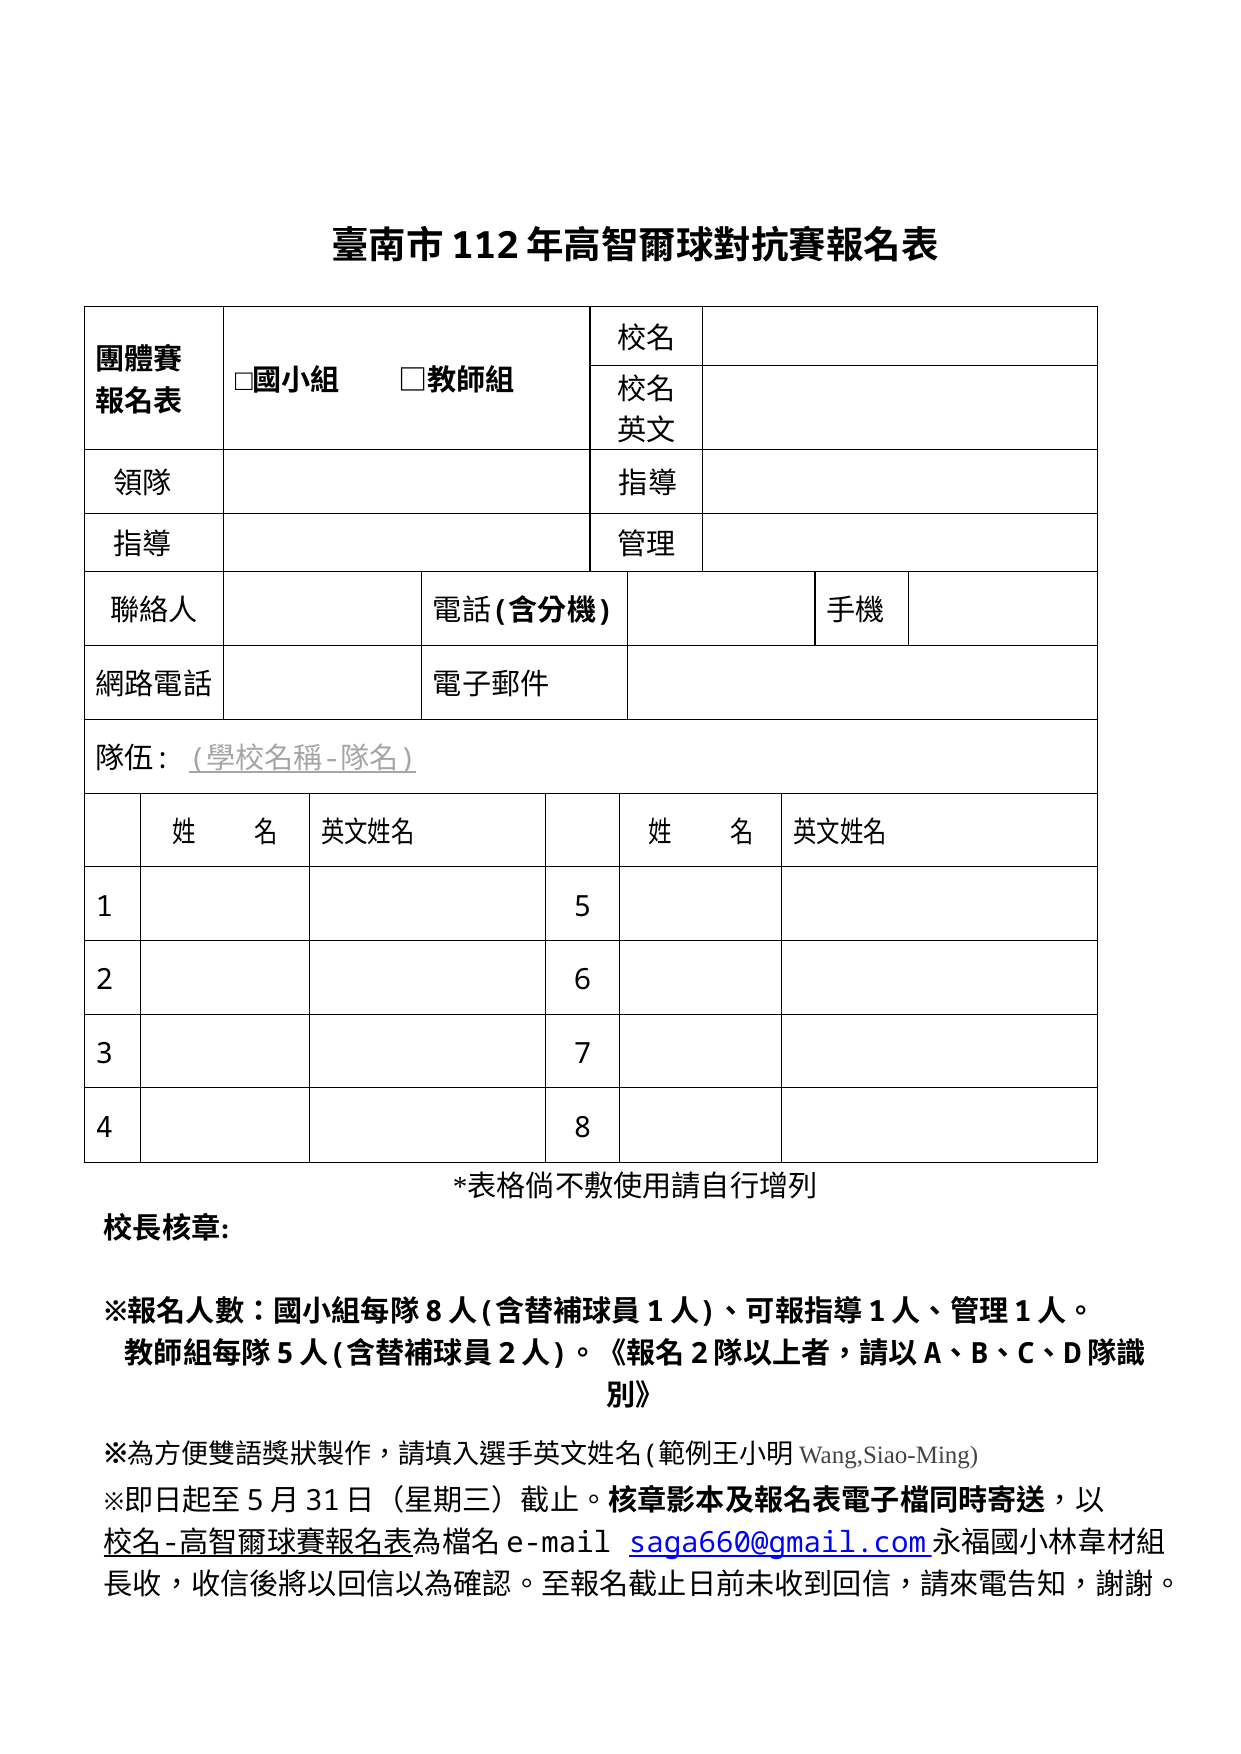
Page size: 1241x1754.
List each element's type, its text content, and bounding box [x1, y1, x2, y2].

text 校名-高智爾球賽報名表為檔名e-mail saga660@gmail.com永福國小林韋材組長收，收信後將以回信以為確認。至報名截止日前未收到回信，請來電告知，謝謝。 [103, 1519, 1167, 1603]
text 臺南市112年高智爾球對抗賽報名表 [103, 218, 1167, 268]
table_cell 姓 名 [620, 794, 781, 866]
table_cell 隊伍: (學校名稱-隊名) [85, 720, 1097, 793]
table_cell [703, 450, 1097, 512]
table_cell 7 [546, 1015, 619, 1087]
table_cell [782, 941, 1097, 1014]
table_cell 指導 [591, 450, 702, 512]
table_cell [141, 941, 309, 1014]
table_cell 領隊 [85, 450, 223, 512]
table_cell 網路電話 [85, 646, 223, 719]
table_header 團體賽 報名表 [85, 307, 223, 449]
table_cell 8 [546, 1088, 619, 1162]
table_header 校名 [591, 307, 702, 365]
table_cell [310, 941, 545, 1014]
table_cell [224, 450, 589, 512]
table_cell [620, 941, 781, 1014]
table_cell [141, 1015, 309, 1087]
table_cell [703, 514, 1097, 571]
table_cell [782, 1015, 1097, 1087]
table_cell 6 [546, 941, 619, 1014]
text 校長核章: [103, 1205, 1167, 1247]
text *表格倘不敷使用請自行增列 [103, 1163, 1167, 1205]
table_cell [310, 867, 545, 940]
text ※報名人數：國小組每隊8人(含替補球員1人)、可報指導1人、管理1人。 [103, 1288, 1167, 1330]
table_cell 英文姓名 [782, 794, 1097, 866]
table_cell 英文姓名 [310, 794, 545, 866]
table_cell 4 [85, 1088, 140, 1162]
table_header [703, 307, 1097, 365]
table_cell [310, 1088, 545, 1162]
table_cell [909, 572, 1097, 645]
text 教師組每隊5人(含替補球員2人)。《報名2隊以上者，請以A、B、C、D隊識別》 [103, 1330, 1167, 1413]
table_cell [782, 1088, 1097, 1162]
text ※為方便雙語獎狀製作，請填入選手英文姓名(範例王小明Wang,Siao-Ming) [103, 1413, 1219, 1476]
table_cell [620, 867, 781, 940]
table_cell [546, 794, 619, 866]
table_cell 聯絡人 [85, 572, 223, 645]
table_cell 1 [85, 867, 140, 940]
table_cell [141, 867, 309, 940]
table_cell 指導 [85, 514, 223, 571]
table_cell [628, 646, 1097, 719]
table_cell [224, 514, 589, 571]
table_cell [224, 572, 421, 645]
table_cell [703, 366, 1097, 449]
table_cell 手機 [816, 572, 908, 645]
table_cell [782, 867, 1097, 940]
table_cell 校名 英文 [591, 366, 702, 449]
table_cell 姓 名 [141, 794, 309, 866]
table_cell [141, 1088, 309, 1162]
table_header □國小組 □教師組 [224, 307, 589, 449]
table_cell [224, 646, 421, 719]
table_cell [85, 794, 140, 866]
table_cell [628, 572, 814, 645]
table_cell [620, 1015, 781, 1087]
table_cell 電子郵件 [422, 646, 627, 719]
table_cell 3 [85, 1015, 140, 1087]
text ※即日起至5月31日（星期三）截止。核章影本及報名表電子檔同時寄送，以 [103, 1476, 1219, 1519]
table_cell 電話(含分機) [422, 572, 627, 645]
table_cell 2 [85, 941, 140, 1014]
table_cell 5 [546, 867, 619, 940]
table_cell [620, 1088, 781, 1162]
table_cell 管理 [591, 514, 702, 571]
table_cell [310, 1015, 545, 1087]
